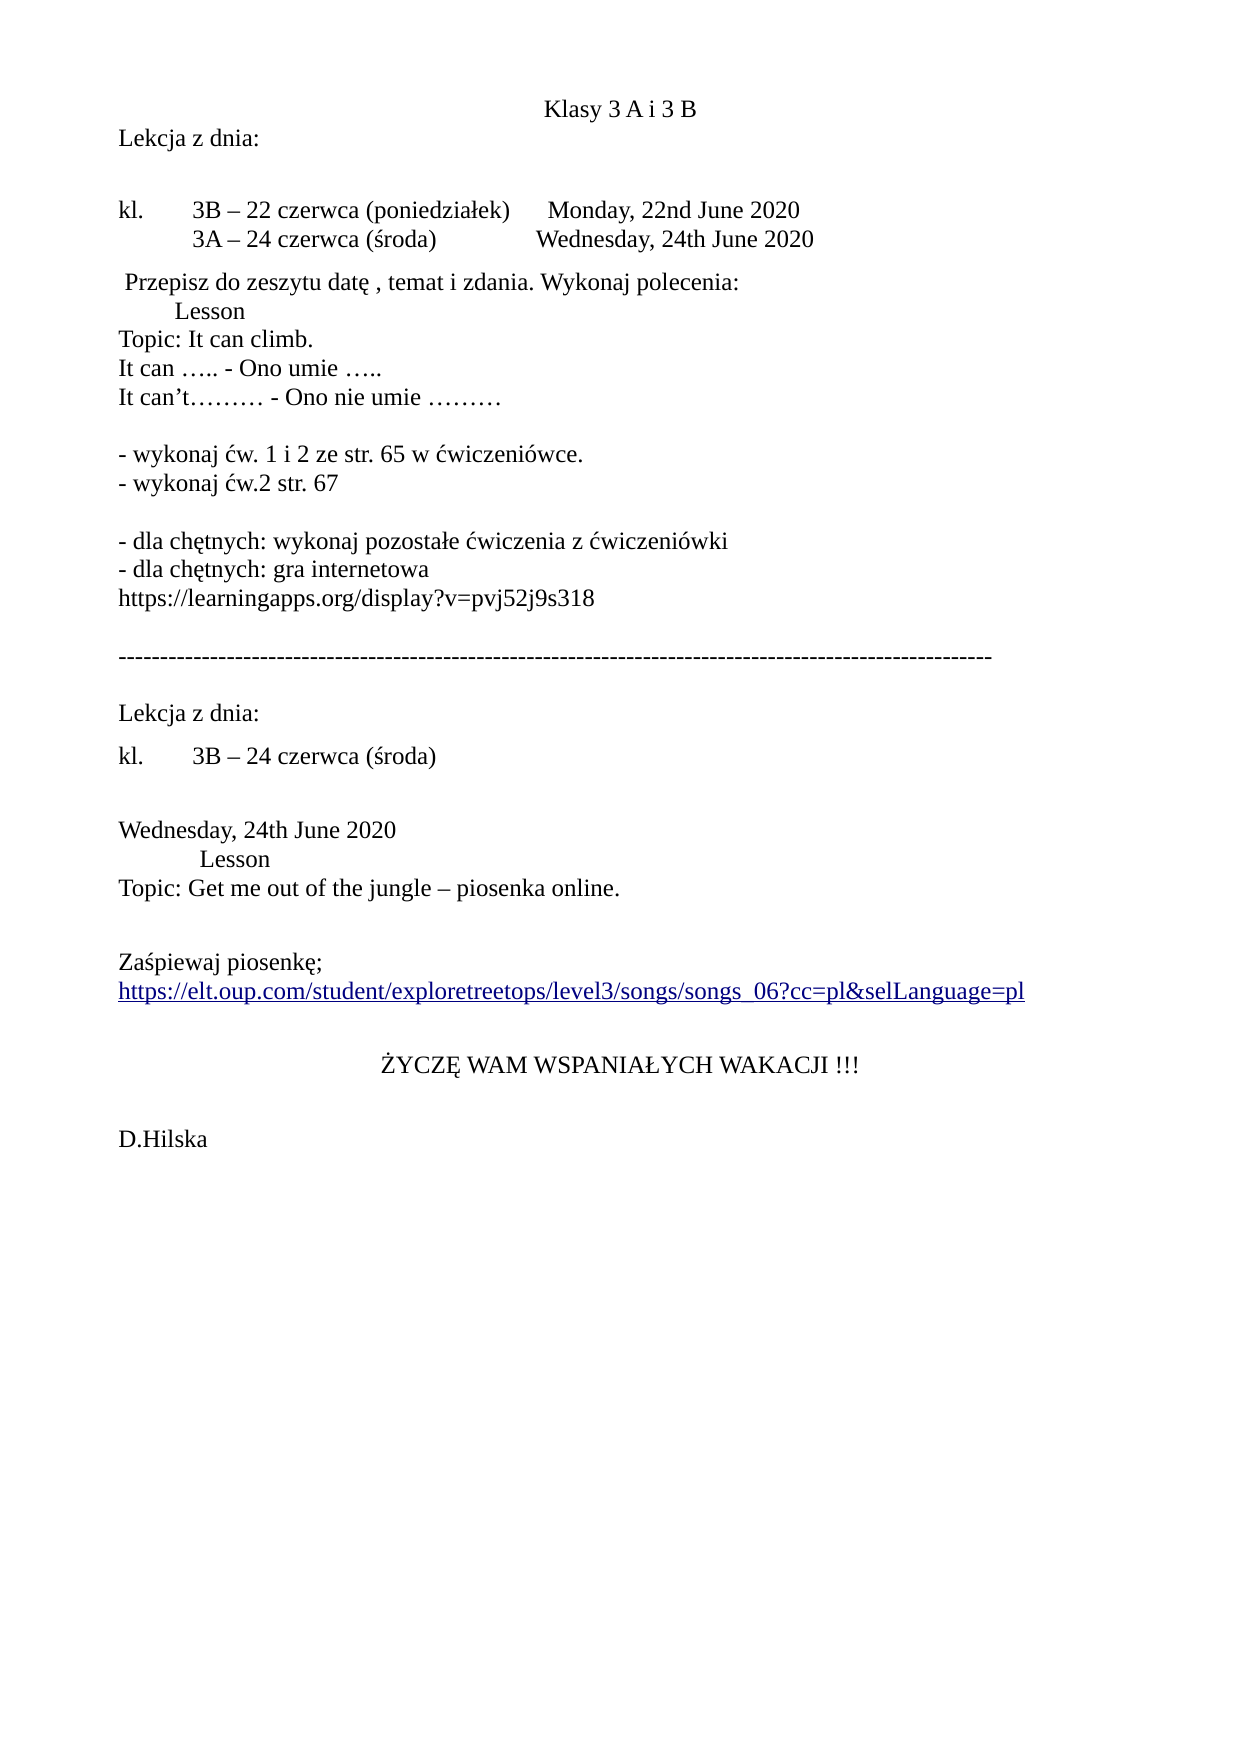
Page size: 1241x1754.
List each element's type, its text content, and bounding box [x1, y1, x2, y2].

text It can’t……… - Ono nie umie ……… [118, 382, 1122, 411]
text - dla chętnych: wykonaj pozostałe ćwiczenia z ćwiczeniówki [118, 526, 1122, 554]
text https://learningapps.org/display?v=pvj52j9s318 [118, 583, 1122, 612]
text kl. 3B – 22 czerwca (poniedziałek) Monday, 22nd June 2020 [118, 195, 1122, 224]
text D.Hilska [118, 1124, 1122, 1153]
text --------------------------------------------------------------------------------------------------------- [118, 641, 1122, 669]
text Topic: It can climb. [118, 324, 1122, 353]
text Lekcja z dnia: [118, 123, 1122, 152]
text Przepisz do zeszytu datę , temat i zdania. Wykonaj polecenia: [118, 267, 1122, 296]
text Lesson [118, 296, 1122, 324]
text Lesson [118, 844, 1122, 873]
text Klasy 3 A i 3 B [118, 94, 1122, 123]
text Wednesday, 24th June 2020 [118, 816, 1122, 844]
text https://elt.oup.com/student/exploretreetops/level3/songs/songs_06?cc=pl&selLanguage=pl [118, 976, 1122, 1005]
text - wykonaj ćw.2 str. 67 [118, 468, 1122, 497]
text Zaśpiewaj piosenkę; [118, 947, 1122, 976]
text ŻYCZĘ WAM WSPANIAŁYCH WAKACJI !!! [118, 1050, 1122, 1079]
text Topic: Get me out of the jungle – piosenka online. [118, 873, 1122, 902]
text 3A – 24 czerwca (środa) Wednesday, 24th June 2020 [118, 224, 1122, 253]
text Lekcja z dnia: [118, 698, 1122, 727]
text kl. 3B – 24 czerwca (środa) [118, 741, 1122, 770]
text - dla chętnych: gra internetowa [118, 554, 1122, 583]
text It can ….. - Ono umie ….. [118, 353, 1122, 382]
text - wykonaj ćw. 1 i 2 ze str. 65 w ćwiczeniówce. [118, 439, 1122, 468]
